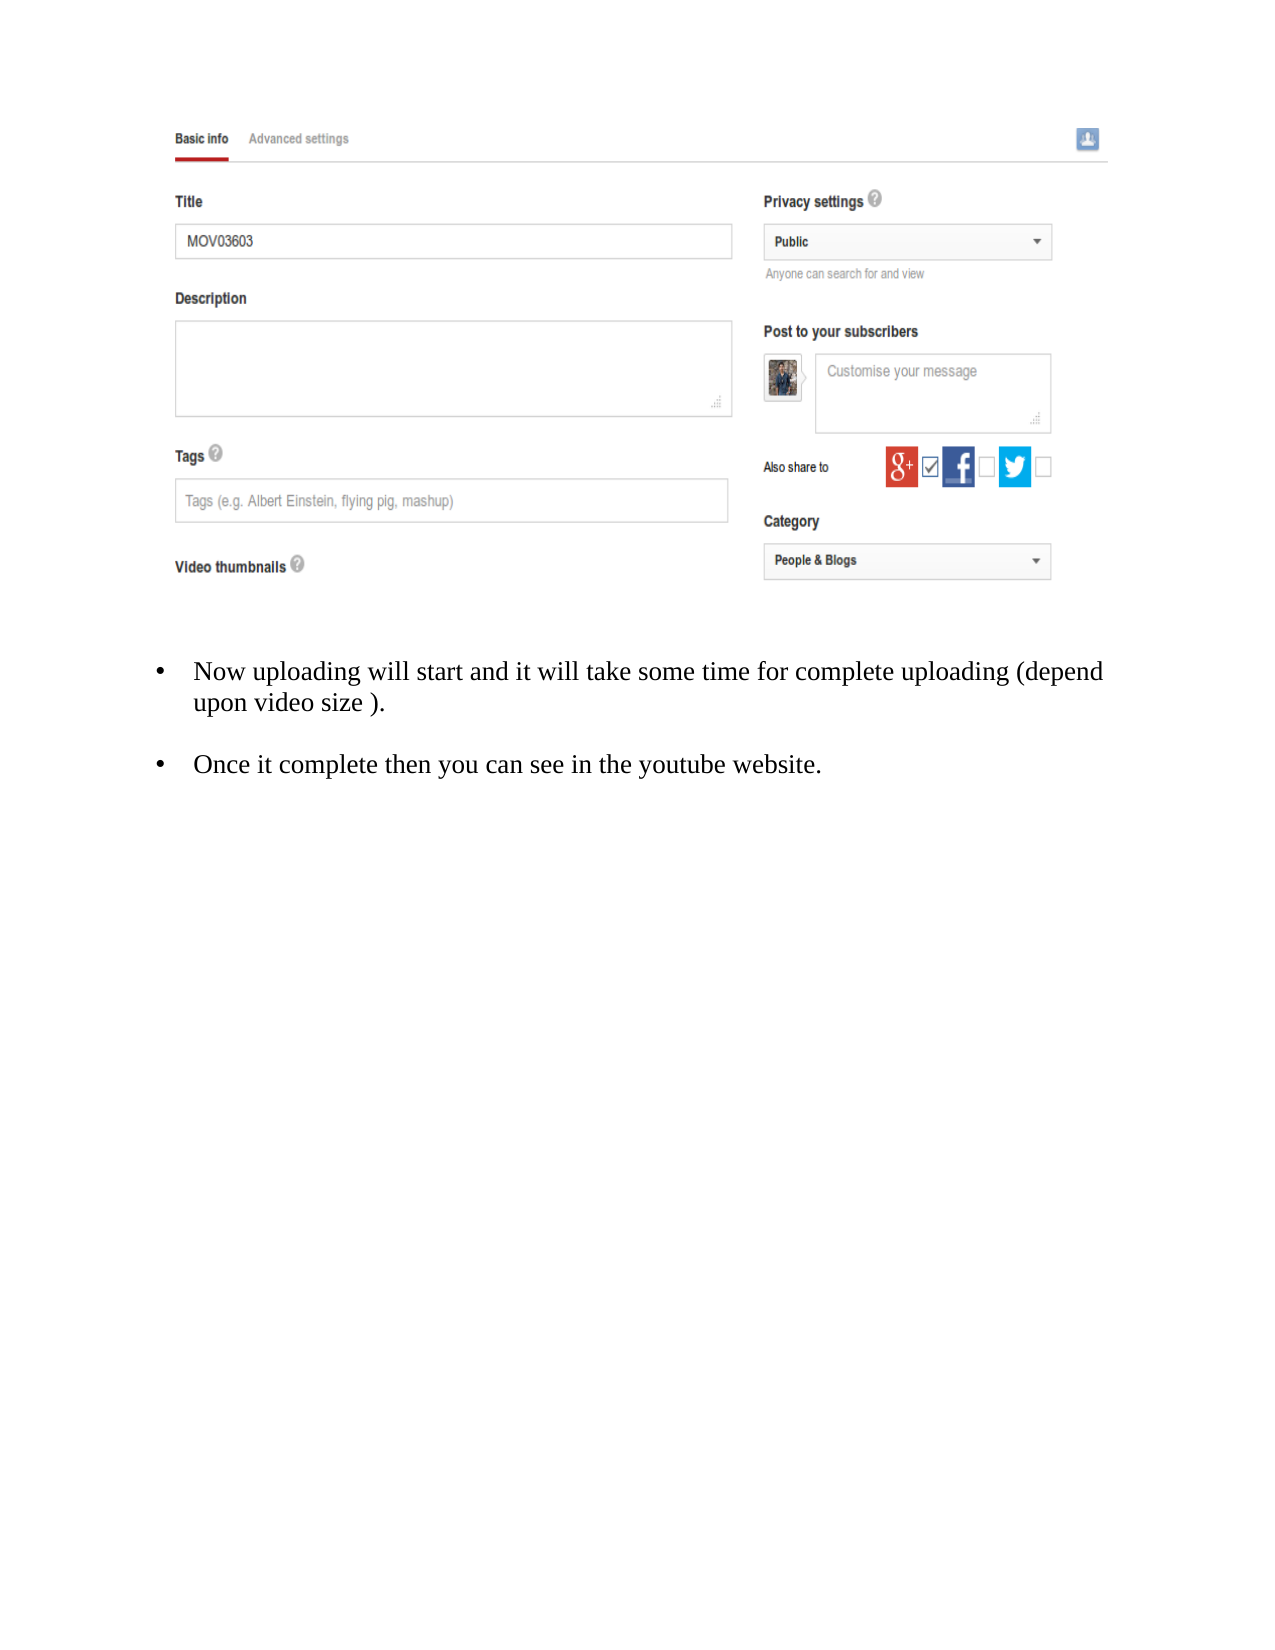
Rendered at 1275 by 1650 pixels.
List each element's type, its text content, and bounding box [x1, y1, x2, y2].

list Now uploading will start and it will take some time for complete uploading (depend upon video size ). [156, 655, 1157, 717]
list Once it complete then you can see in the youtube website. [156, 748, 1157, 780]
picture [161, 128, 1114, 593]
